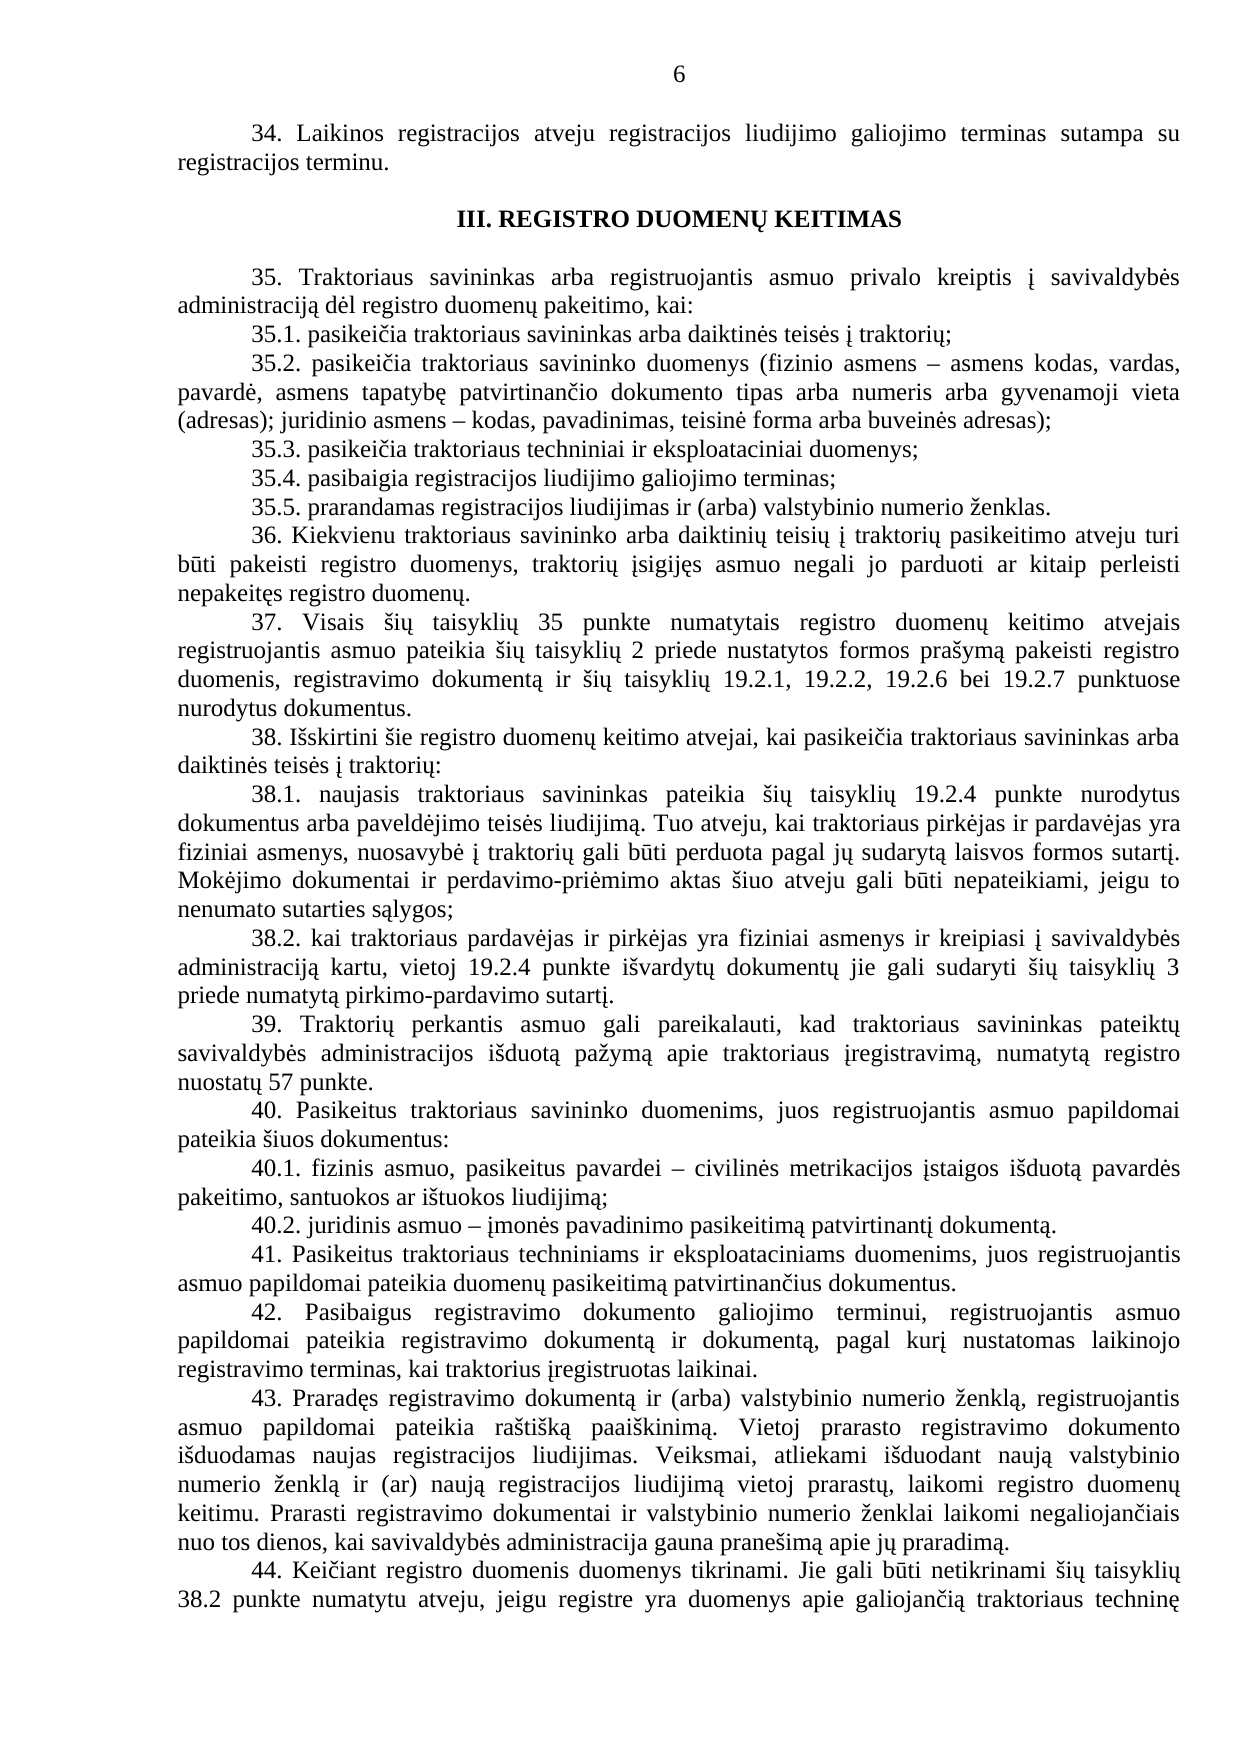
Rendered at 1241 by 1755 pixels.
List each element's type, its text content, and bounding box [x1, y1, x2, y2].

text 36. Kiekvienu traktoriaus savininko arba daiktinių teisių į traktorių pasikeitimo atveju turi būti pakeisti registro duomenys, traktorių įsigijęs asmuo negali jo parduoti ar kitaip perleisti nepakeitęs registro duomenų. [177, 521, 1181, 607]
text 35.5. prarandamas registracijos liudijimas ir (arba) valstybinio numerio ženklas. [177, 492, 1181, 521]
text 34. Laikinos registracijos atveju registracijos liudijimo galiojimo terminas sutampa su registracijos terminu. [177, 118, 1181, 176]
text III. REGISTRO DUOMENŲ KEITIMAS [177, 204, 1181, 233]
text 38. Išskirtini šie registro duomenų keitimo atvejai, kai pasikeičia traktoriaus savininkas arba daiktinės teisės į traktorių: [177, 722, 1181, 779]
text 40.2. juridinis asmuo – įmonės pavadinimo pasikeitimą patvirtinantį dokumentą. [177, 1211, 1181, 1239]
text 42. Pasibaigus registravimo dokumento galiojimo terminui, registruojantis asmuo papildomai pateikia registravimo dokumentą ir dokumentą, pagal kurį nustatomas laikinojo registravimo terminas, kai traktorius įregistruotas laikinai. [177, 1297, 1181, 1383]
text 40. Pasikeitus traktoriaus savininko duomenims, juos registruojantis asmuo papildomai pateikia šiuos dokumentus: [177, 1096, 1181, 1153]
text 40.1. fizinis asmuo, pasikeitus pavardei – civilinės metrikacijos įstaigos išduotą pavardės pakeitimo, santuokos ar ištuokos liudijimą; [177, 1153, 1181, 1211]
text 38.2. kai traktoriaus pardavėjas ir pirkėjas yra fiziniai asmenys ir kreipiasi į savivaldybės administraciją kartu, vietoj 19.2.4 punkte išvardytų dokumentų jie gali sudaryti šių taisyklių 3 priede numatytą pirkimo-pardavimo sutartį. [177, 923, 1181, 1009]
text 44. Keičiant registro duomenis duomenys tikrinami. Jie gali būti netikrinami šių taisyklių 38.2 punkte numatytu atveju, jeigu registre yra duomenys apie galiojančią traktoriaus techninę [177, 1556, 1181, 1613]
text 39. Traktorių perkantis asmuo gali pareikalauti, kad traktoriaus savininkas pateiktų savivaldybės administracijos išduotą pažymą apie traktoriaus įregistravimą, numatytą registro nuostatų 57 punkte. [177, 1009, 1181, 1096]
text 35.4. pasibaigia registracijos liudijimo galiojimo terminas; [177, 463, 1181, 492]
text 38.1. naujasis traktoriaus savininkas pateikia šių taisyklių 19.2.4 punkte nurodytus dokumentus arba paveldėjimo teisės liudijimą. Tuo atveju, kai traktoriaus pirkėjas ir pardavėjas yra fiziniai asmenys, nuosavybė į traktorių gali būti perduota pagal jų sudarytą laisvos formos sutartį. Mokėjimo dokumentai ir perdavimo-priėmimo aktas šiuo atveju gali būti nepateikiami, jeigu to nenumato sutarties sąlygos; [177, 779, 1181, 923]
text 37. Visais šių taisyklių 35 punkte numatytais registro duomenų keitimo atvejais registruojantis asmuo pateikia šių taisyklių 2 priede nustatytos formos prašymą pakeisti registro duomenis, registravimo dokumentą ir šių taisyklių 19.2.1, 19.2.2, 19.2.6 bei 19.2.7 punktuose nurodytus dokumentus. [177, 607, 1181, 722]
text 35.2. pasikeičia traktoriaus savininko duomenys (fizinio asmens – asmens kodas, vardas, pavardė, asmens tapatybę patvirtinančio dokumento tipas arba numeris arba gyvenamoji vieta (adresas); juridinio asmens – kodas, pavadinimas, teisinė forma arba buveinės adresas); [177, 348, 1181, 434]
text 41. Pasikeitus traktoriaus techniniams ir eksploataciniams duomenims, juos registruojantis asmuo papildomai pateikia duomenų pasikeitimą patvirtinančius dokumentus. [177, 1239, 1181, 1297]
text 35. Traktoriaus savininkas arba registruojantis asmuo privalo kreiptis į savivaldybės administraciją dėl registro duomenų pakeitimo, kai: [177, 262, 1181, 319]
text 43. Praradęs registravimo dokumentą ir (arba) valstybinio numerio ženklą, registruojantis asmuo papildomai pateikia raštišką paaiškinimą. Vietoj prarasto registravimo dokumento išduodamas naujas registracijos liudijimas. Veiksmai, atliekami išduodant naują valstybinio numerio ženklą ir (ar) naują registracijos liudijimą vietoj prarastų, laikomi registro duomenų keitimu. Prarasti registravimo dokumentai ir valstybinio numerio ženklai laikomi negaliojančiais nuo tos dienos, kai savivaldybės administracija gauna pranešimą apie jų praradimą. [177, 1383, 1181, 1556]
text 35.3. pasikeičia traktoriaus techniniai ir eksploataciniai duomenys; [177, 434, 1181, 463]
text 35.1. pasikeičia traktoriaus savininkas arba daiktinės teisės į traktorių; [177, 319, 1181, 348]
